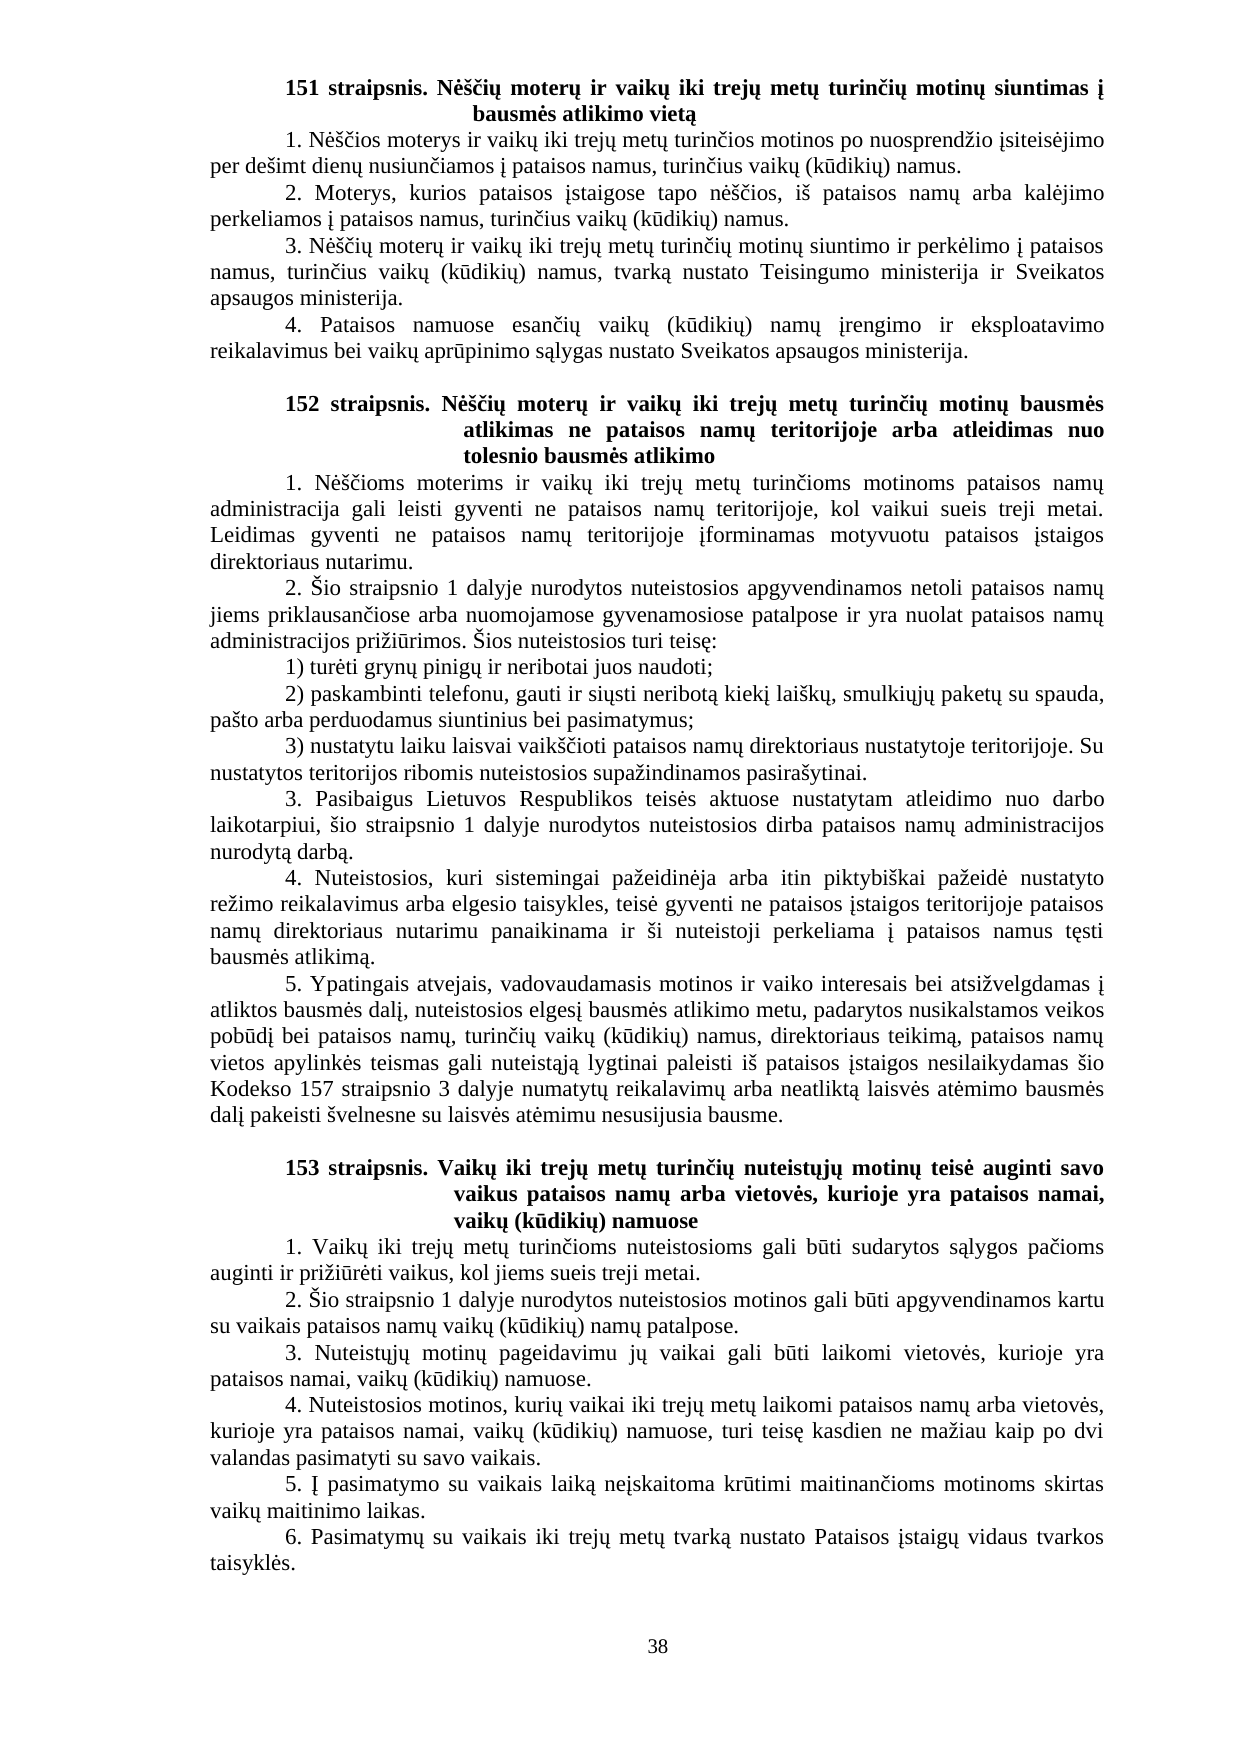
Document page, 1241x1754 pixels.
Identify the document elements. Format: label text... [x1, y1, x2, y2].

text 4. Nuteistosios motinos, kurių vaikai iki trejų metų laikomi pataisos namų arba vietovės, kurioje yra pataisos namai, vaikų (kūdikių) namuose, turi teisę kasdien ne mažiau kaip po dvi valandas pasimatyti su savo vaikais. [210, 1391, 1106, 1470]
text 6. Pasimatymų su vaikais iki trejų metų tvarką nustato Pataisos įstaigų vidaus tvarkos taisyklės. [210, 1523, 1106, 1576]
text 153 straipsnis. Vaikų iki trejų metų turinčių nuteistųjų motinų teisė auginti savo vaikus pataisos namų arba vietovės, kurioje yra pataisos namai, vaikų (kūdikių) namuose [285, 1154, 1106, 1233]
text 3. Nėščių moterų ir vaikų iki trejų metų turinčių motinų siuntimo ir perkėlimo į pataisos namus, turinčius vaikų (kūdikių) namus, tvarką nustato Teisingumo ministerija ir Sveikatos apsaugos ministerija. [210, 232, 1106, 311]
text 5. Į pasimatymo su vaikais laiką neįskaitoma krūtimi maitinančioms motinoms skirtas vaikų maitinimo laikas. [210, 1470, 1106, 1523]
text 1) turėti grynų pinigų ir neribotai juos naudoti; [210, 653, 1106, 680]
text 3. Nuteistųjų motinų pageidavimu jų vaikai gali būti laikomi vietovės, kurioje yra pataisos namai, vaikų (kūdikių) namuose. [210, 1338, 1106, 1391]
text 2. Šio straipsnio 1 dalyje nurodytos nuteistosios apgyvendinamos netoli pataisos namų jiems priklausančiose arba nuomojamose gyvenamosiose patalpose ir yra nuolat pataisos namų administracijos prižiūrimos. Šios nuteistosios turi teisę: [210, 574, 1106, 653]
text 5. Ypatingais atvejais, vadovaudamasis motinos ir vaiko interesais bei atsižvelgdamas į atliktos bausmės dalį, nuteistosios elgesį bausmės atlikimo metu, padarytos nusikalstamos veikos pobūdį bei pataisos namų, turinčių vaikų (kūdikių) namus, direktoriaus teikimą, pataisos namų vietos apylinkės teismas gali nuteistąją lygtinai paleisti iš pataisos įstaigos nesilaikydamas šio Kodekso 157 straipsnio 3 dalyje numatytų reikalavimų arba neatliktą laisvės atėmimo bausmės dalį pakeisti švelnesne su laisvės atėmimu nesusijusia bausme. [210, 969, 1106, 1128]
text 3) nustatytu laiku laisvai vaikščioti pataisos namų direktoriaus nustatytoje teritorijoje. Su nustatytos teritorijos ribomis nuteistosios supažindinamos pasirašytinai. [210, 732, 1106, 785]
text 2. Šio straipsnio 1 dalyje nurodytos nuteistosios motinos gali būti apgyvendinamos kartu su vaikais pataisos namų vaikų (kūdikių) namų patalpose. [210, 1286, 1106, 1338]
text 1. Nėščioms moterims ir vaikų iki trejų metų turinčioms motinoms pataisos namų administracija gali leisti gyventi ne pataisos namų teritorijoje, kol vaikui sueis treji metai. Leidimas gyventi ne pataisos namų teritorijoje įforminamas motyvuotu pataisos įstaigos direktoriaus nutarimu. [210, 469, 1106, 574]
text 3. Pasibaigus Lietuvos Respublikos teisės aktuose nustatytam atleidimo nuo darbo laikotarpiui, šio straipsnio 1 dalyje nurodytos nuteistosios dirba pataisos namų administracijos nurodytą darbą. [210, 785, 1106, 864]
text 4. Nuteistosios, kuri sistemingai pažeidinėja arba itin piktybiškai pažeidė nustatyto režimo reikalavimus arba elgesio taisykles, teisė gyventi ne pataisos įstaigos teritorijoje pataisos namų direktoriaus nutarimu panaikinama ir ši nuteistoji perkeliama į pataisos namus tęsti bausmės atlikimą. [210, 864, 1106, 969]
text 151 straipsnis. Nėščių moterų ir vaikų iki trejų metų turinčių motinų siuntimas į bausmės atlikimo vietą [285, 73, 1106, 126]
text 1. Nėščios moterys ir vaikų iki trejų metų turinčios motinos po nuosprendžio įsiteisėjimo per dešimt dienų nusiunčiamos į pataisos namus, turinčius vaikų (kūdikių) namus. [210, 126, 1106, 179]
text 152 straipsnis. Nėščių moterų ir vaikų iki trejų metų turinčių motinų bausmės atlikimas ne pataisos namų teritorijoje arba atleidimas nuo tolesnio bausmės atlikimo [285, 390, 1106, 469]
text 1. Vaikų iki trejų metų turinčioms nuteistosioms gali būti sudarytos sąlygos pačioms auginti ir prižiūrėti vaikus, kol jiems sueis treji metai. [210, 1233, 1106, 1286]
text 2. Moterys, kurios pataisos įstaigose tapo nėščios, iš pataisos namų arba kalėjimo perkeliamos į pataisos namus, turinčius vaikų (kūdikių) namus. [210, 179, 1106, 232]
text 2) paskambinti telefonu, gauti ir siųsti neribotą kiekį laiškų, smulkiųjų paketų su spauda, pašto arba perduodamus siuntinius bei pasimatymus; [210, 680, 1106, 732]
text 4. Pataisos namuose esančių vaikų (kūdikių) namų įrengimo ir eksploatavimo reikalavimus bei vaikų aprūpinimo sąlygas nustato Sveikatos apsaugos ministerija. [210, 311, 1106, 363]
